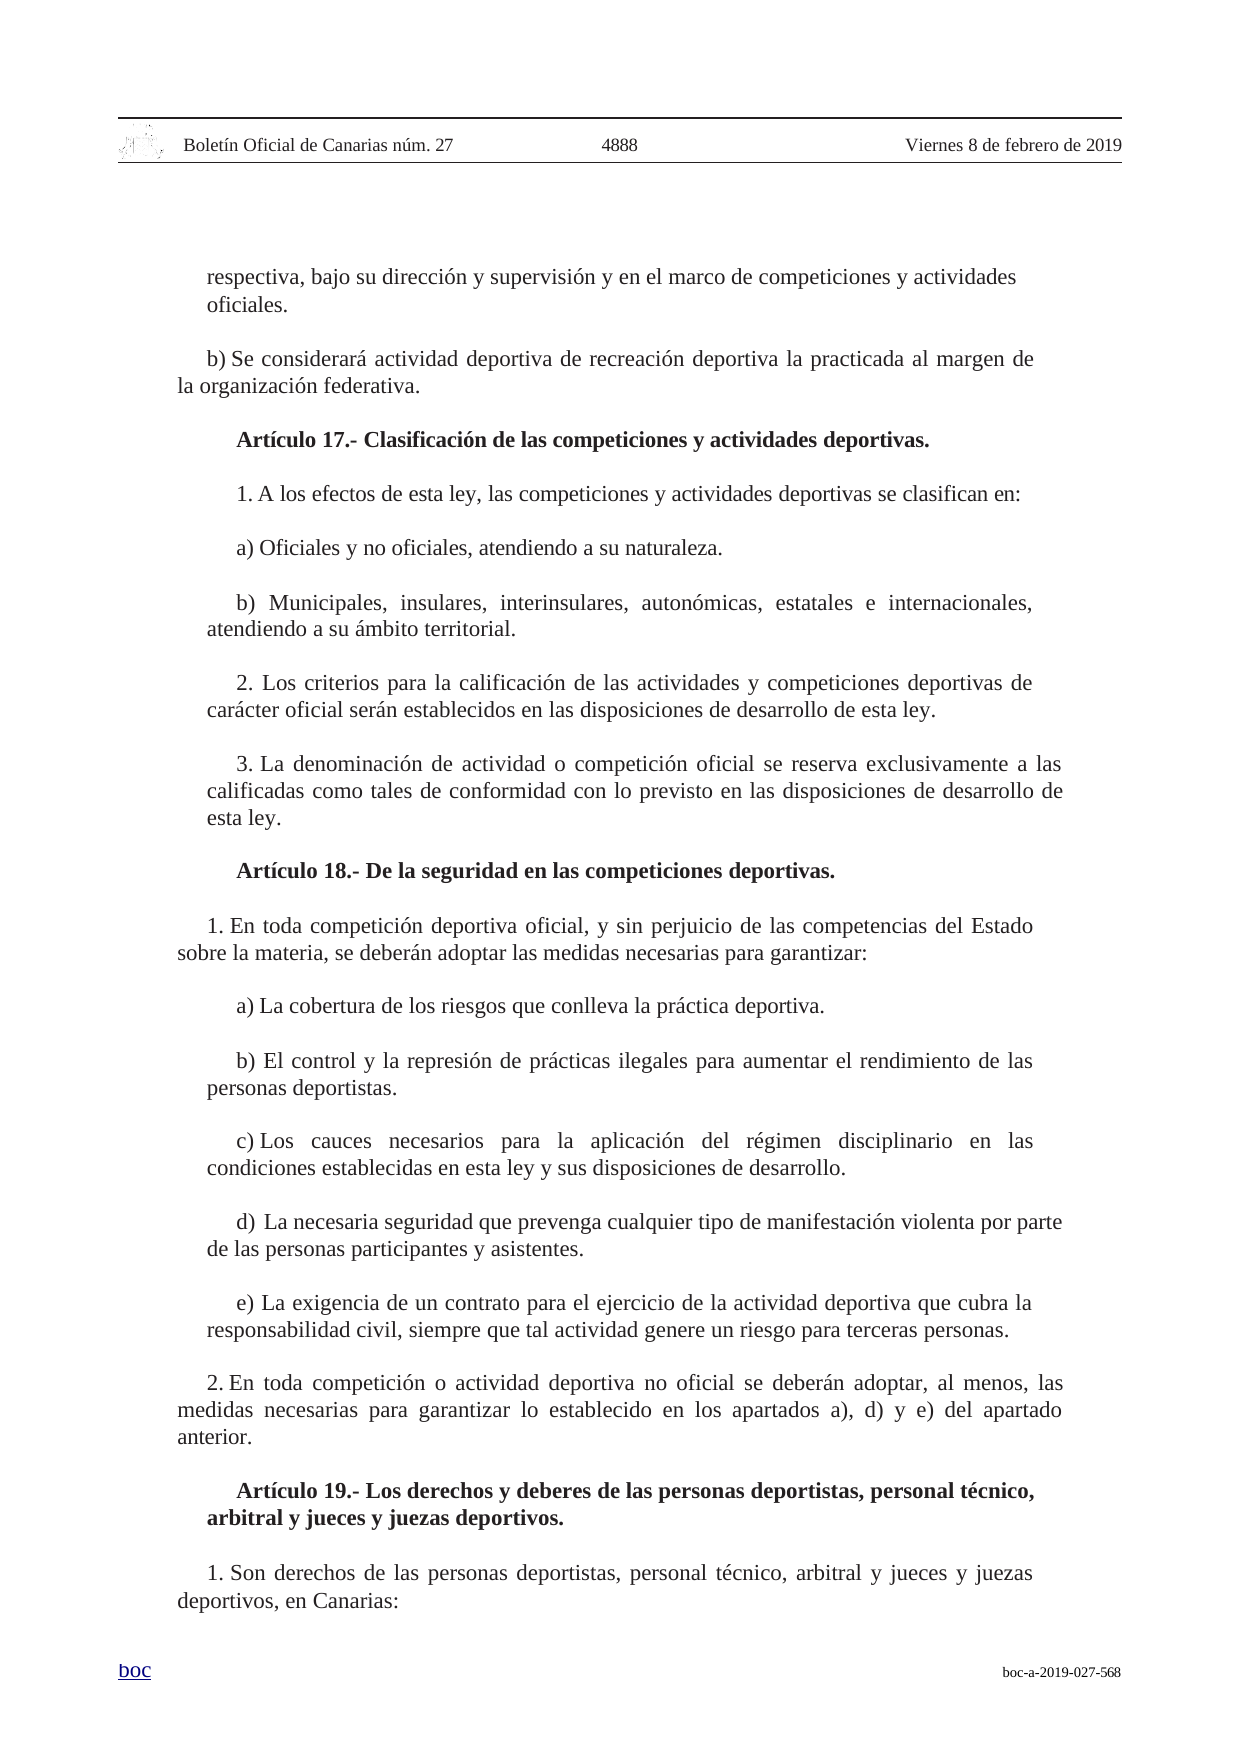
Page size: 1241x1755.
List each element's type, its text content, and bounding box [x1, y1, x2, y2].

list La cobertura de los riesgos que conlleva la práctica deportiva. [236, 992, 1063, 1019]
list El control y la represión de prácticas ilegales para aumentar el rendimiento de las personas deportistas. [207, 1047, 1034, 1100]
list Municipales, insulares, interinsulares, autonómicas, estatales e internacionales, atendiendo a su ámbito territorial. [207, 589, 1034, 642]
subtitle Artículo 18.- De la seguridad en las competiciones deportivas. [236, 858, 1063, 884]
list Los criterios para la calificación de las actividades y competiciones deportivas de carácter oficial serán establecidos en las disposiciones de desarrollo de esta ley. [207, 669, 1034, 723]
list La denominación de actividad o competición oficial se reserva exclusivamente a las calificadas como tales de conformidad con lo previsto en las disposiciones de desarrollo de esta ley. [207, 750, 1063, 830]
list Son derechos de las personas deportistas, personal técnico, arbitral y jueces y juezas deportivos, en Canarias: [177, 1559, 1034, 1614]
subtitle Artículo 17.- Clasificación de las competiciones y actividades deportivas. [236, 426, 1063, 452]
list Se considerará actividad deportiva de recreación deportiva la practicada al margen de la organización federativa. [177, 345, 1034, 399]
list En toda competición o actividad deportiva no oficial se deberán adoptar, al menos, las medidas necesarias para garantizar lo establecido en los apartados a), d) y e) del apartado anterior. [177, 1369, 1063, 1449]
list Los cauces necesarios para la aplicación del régimen disciplinario en las condiciones establecidas en esta ley y sus disposiciones de desarrollo. [207, 1127, 1034, 1181]
text respectiva, bajo su dirección y supervisión y en el marco de competiciones y actividades oficiales. [207, 263, 1063, 318]
subtitle Artículo 19.- Los derechos y deberes de las personas deportistas, personal técnico, arbitral y jueces y juezas deportivos. [207, 1477, 1063, 1530]
list A los efectos de esta ley, las competiciones y actividades deportivas se clasifican en: [236, 480, 1063, 507]
list Oficiales y no oficiales, atendiendo a su naturaleza. [236, 534, 1063, 561]
list La necesaria seguridad que prevenga cualquier tipo de manifestación violenta por parte de las personas participantes y asistentes. [207, 1208, 1063, 1261]
list En toda competición deportiva oficial, y sin perjuicio de las competencias del Estado sobre la materia, se deberán adoptar las medidas necesarias para garantizar: [177, 912, 1034, 965]
list La exigencia de un contrato para el ejercicio de la actividad deportiva que cubra la responsabilidad civil, siempre que tal actividad genere un riesgo para terceras personas. [207, 1289, 1034, 1342]
